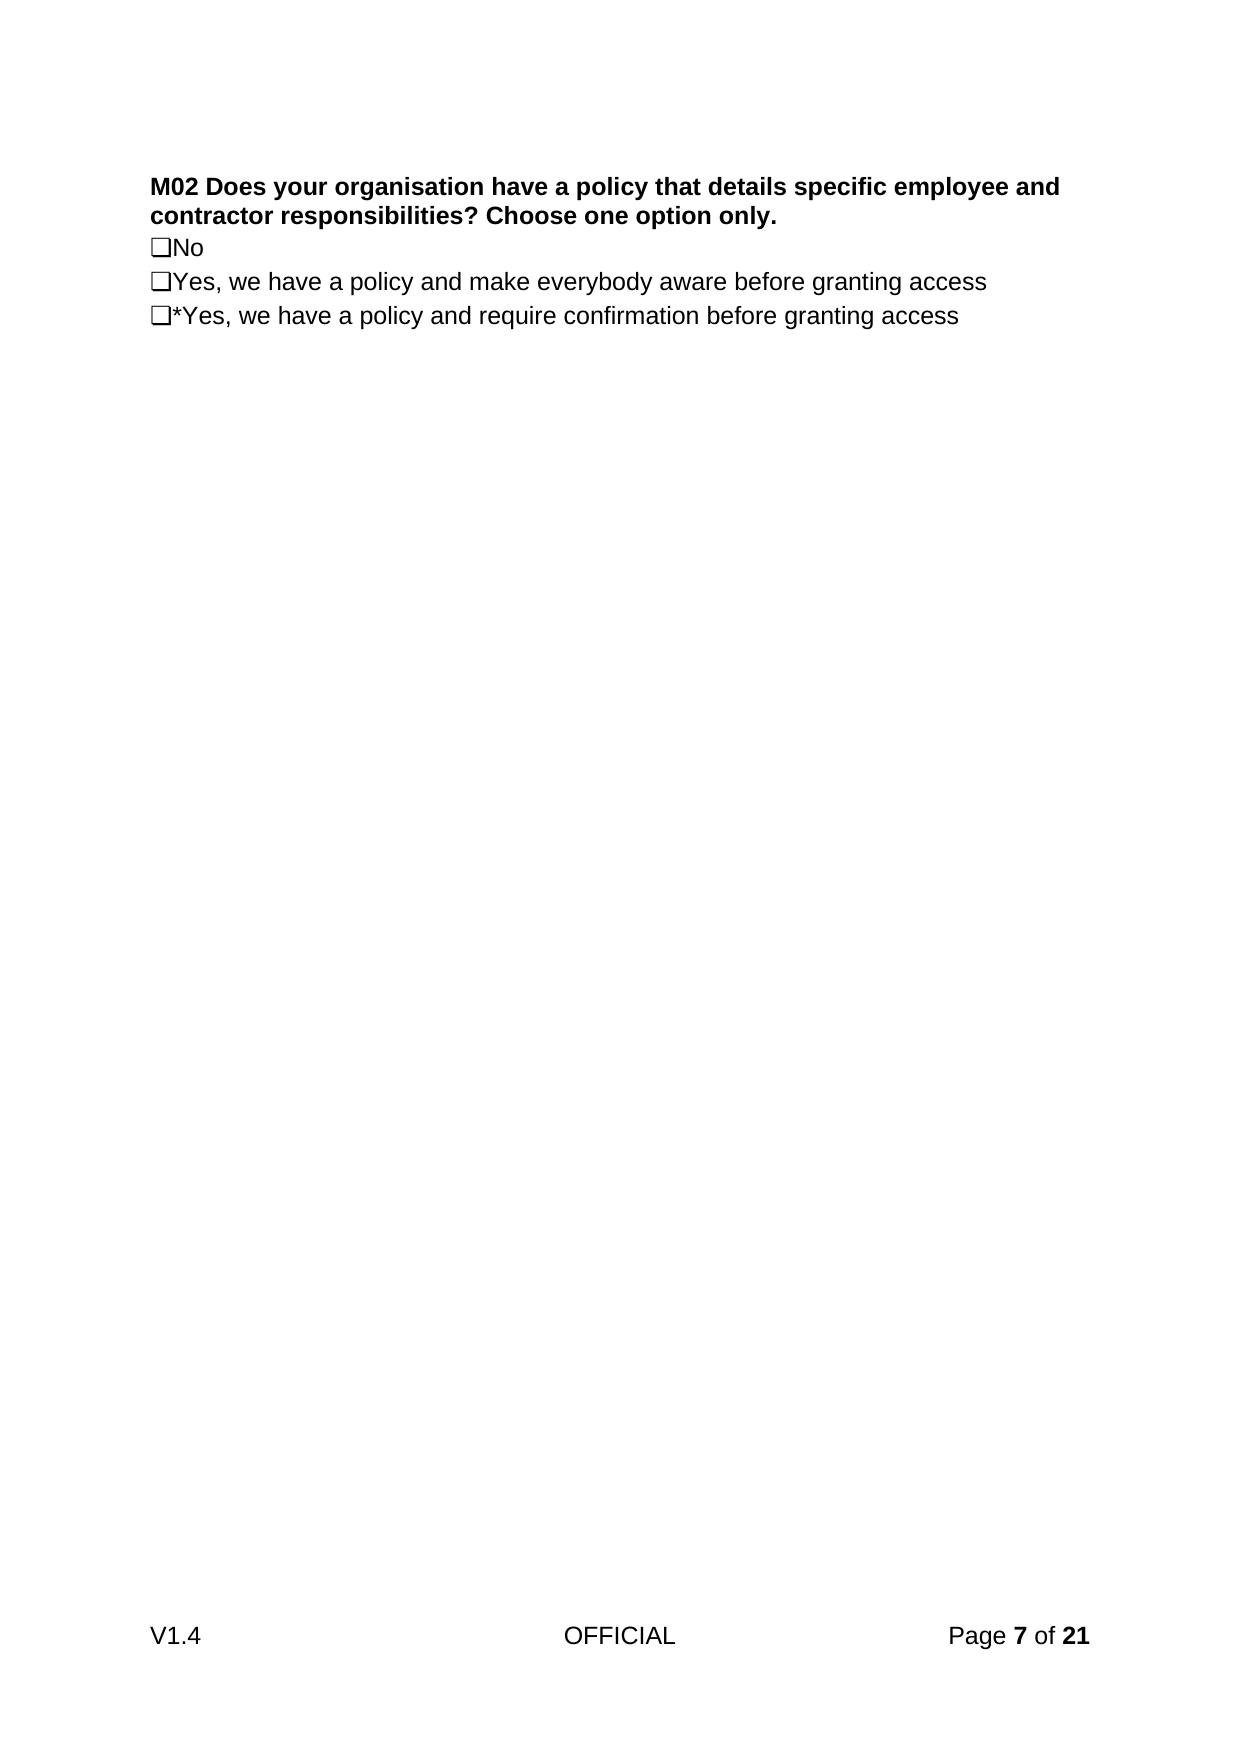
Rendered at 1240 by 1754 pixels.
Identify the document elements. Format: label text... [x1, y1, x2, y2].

text contractor responsibilities? Choose one option only. [150, 201, 1095, 229]
text ❏No [150, 229, 1095, 263]
text ❏*Yes, we have a policy and require confirmation before granting access [150, 297, 1095, 332]
text M02 Does your organisation have a policy that details specific employee and [150, 172, 1095, 201]
text ❏Yes, we have a policy and make everybody aware before granting access [150, 263, 1095, 297]
